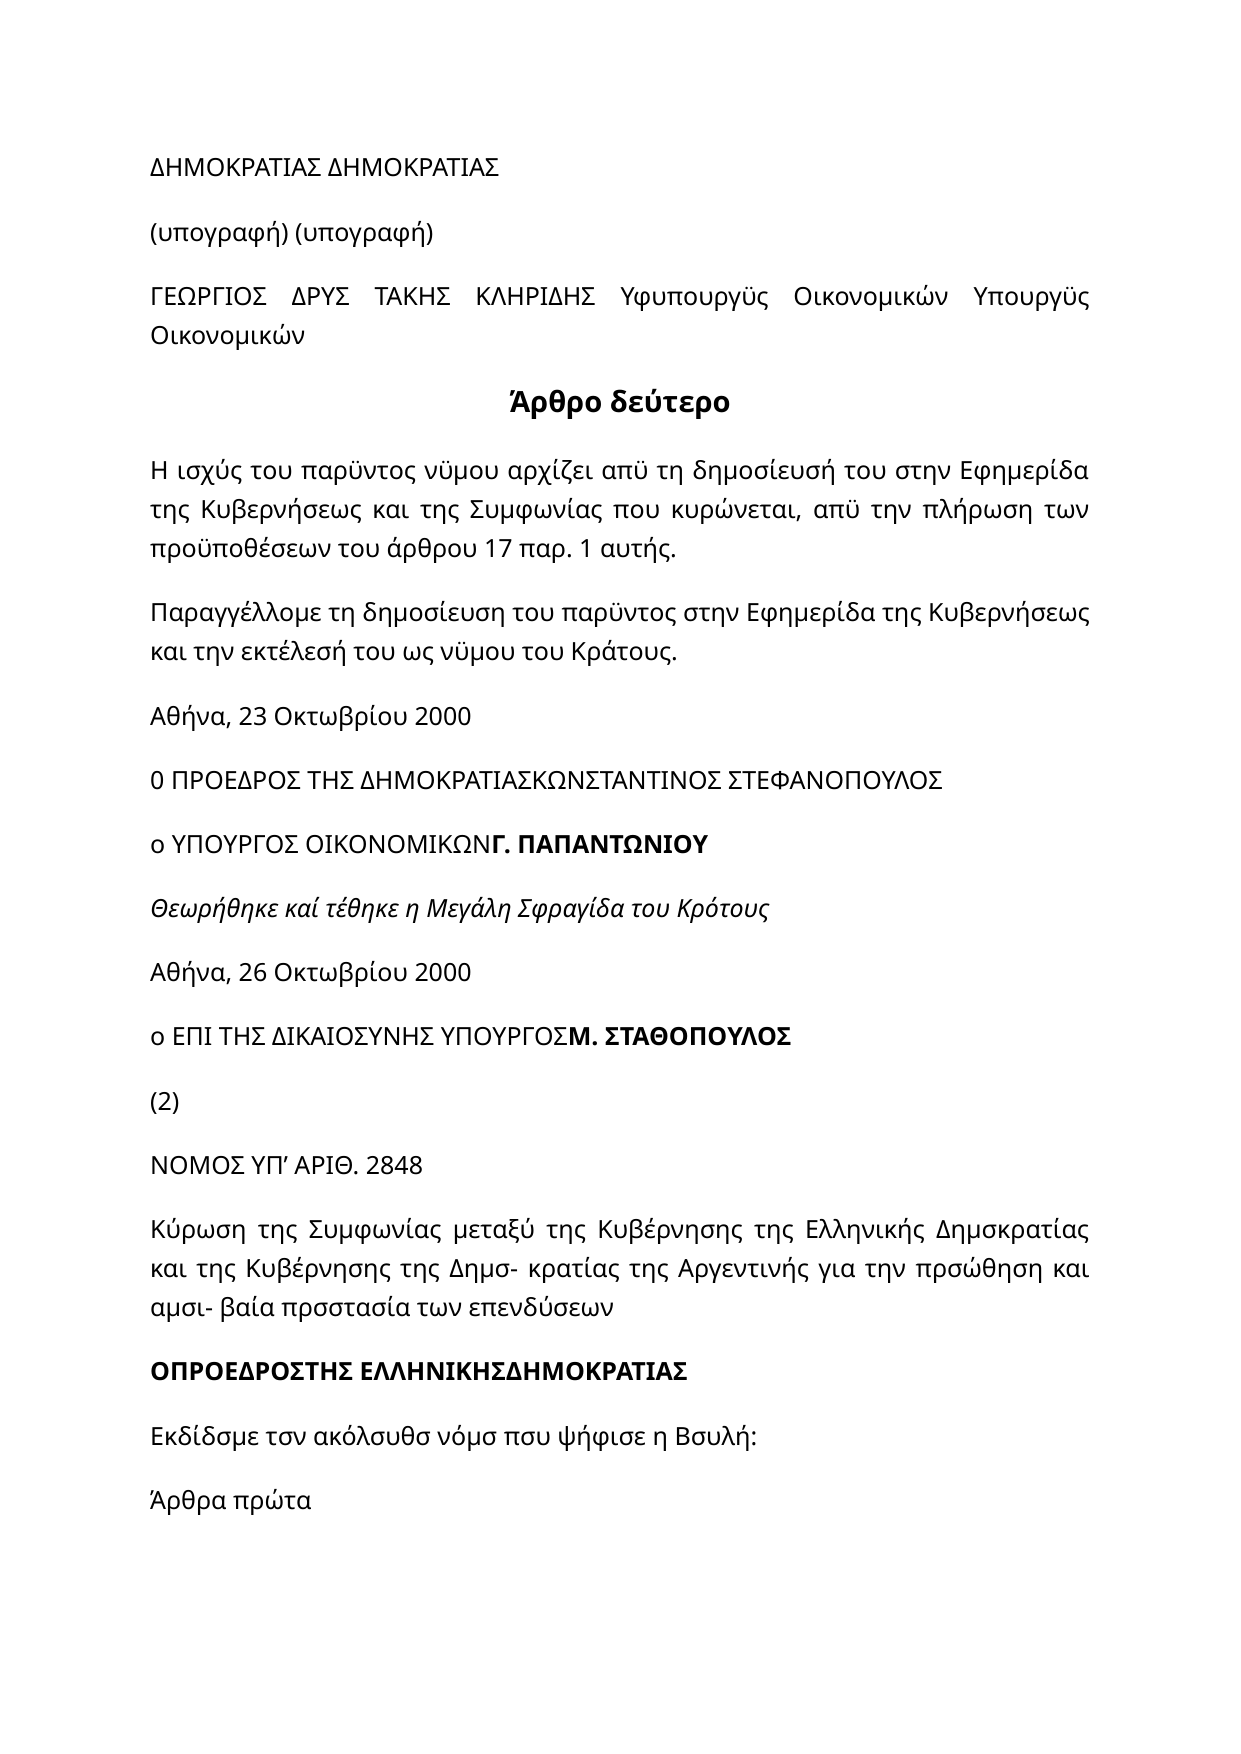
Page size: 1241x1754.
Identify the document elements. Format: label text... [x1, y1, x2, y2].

text Αθήνα, 23 Οκτωβρίου 2000 [150, 698, 1090, 732]
text 0 ΠΡΟΕΔΡΟΣ ΤΗΣ ΔΗΜΟΚΡΑΤΙΑΣΚΩΝΣΤΑΝΤΙΝΟΣ ΣΤΕΦΑΝΟΠΟΥΛΟΣ [150, 762, 1090, 796]
text ΟΠΡΟΕΔΡΟΣΤΗΣ ΕΛΛΗΝΙΚΗΣΔΗΜΟΚΡΑΤΙΑΣ [150, 1354, 1090, 1388]
text Κύρωση της Συμφωνίας μεταξύ της Κυβέρνησης της Ελληνικής Δημσκρατίας και της Κυβέρνησης της Δημσ- κρατίας της Αργεντινής για την πρσώθηση και αμσι- βαία πρσστασία των επενδύσεων [150, 1211, 1090, 1324]
text (υπογραφή) (υπογραφή) [150, 214, 1090, 248]
text ο ΥΠΟΥΡΓΟΣ ΟΙΚΟΝΟΜΙΚΩΝΓ. ΠΑΠΑΝΤΩΝΙΟΥ [150, 826, 1090, 861]
text Παραγγέλλομε τη δημοσίευση του παρϋντος στην Εφημερίδα της Κυβερνήσεως και την εκτέλεσή του ως νϋμου του Κράτους. [150, 595, 1090, 668]
text ΔΗΜΟΚΡΑΤΙΑΣ ΔΗΜΟΚΡΑΤΙΑΣ [150, 150, 1090, 184]
text ΓΕΩΡΓΙΟΣ ΔΡΥΣ ΤΑΚΗΣ ΚΛΗΡΙΔΗΣ Υφυπουργϋς Οικονομικών Υπουργϋς Οικονομικών [150, 278, 1090, 352]
text Άρθρα πρώτα [150, 1482, 1090, 1516]
text ο ΕΠΙ ΤΗΣ ΔΙΚΑΙΟΣΥΝΗΣ ΥΠΟΥΡΓΟΣΜ. ΣΤΑΘΟΠΟΥΛΟΣ [150, 1019, 1090, 1053]
text (2) [150, 1083, 1090, 1117]
text ΝΟΜΟΣ ΥΠ’ ΑΡΙΘ. 2848 [150, 1147, 1090, 1181]
text Η ισχύς του παρϋντος νϋμου αρχίζει απϋ τη δημοσίευσή του στην Εφημερίδα της Κυβερνήσεως και της Συμφωνίας που κυρώνεται, απϋ την πλήρωση των προϋποθέσεων του άρθρου 17 παρ. 1 αυτής. [150, 452, 1090, 565]
text Αθήνα, 26 Οκτωβρίου 2000 [150, 955, 1090, 989]
text Εκδίδσμε τσν ακόλσυθσ νόμσ πσυ ψήφισε η Βσυλή: [150, 1418, 1090, 1452]
text Θεωρήθηκε καί τέθηκε η Μεγάλη Σφραγίδα του Κρότους [150, 891, 1090, 925]
subtitle Άρθρο δεύτερο [150, 382, 1090, 421]
